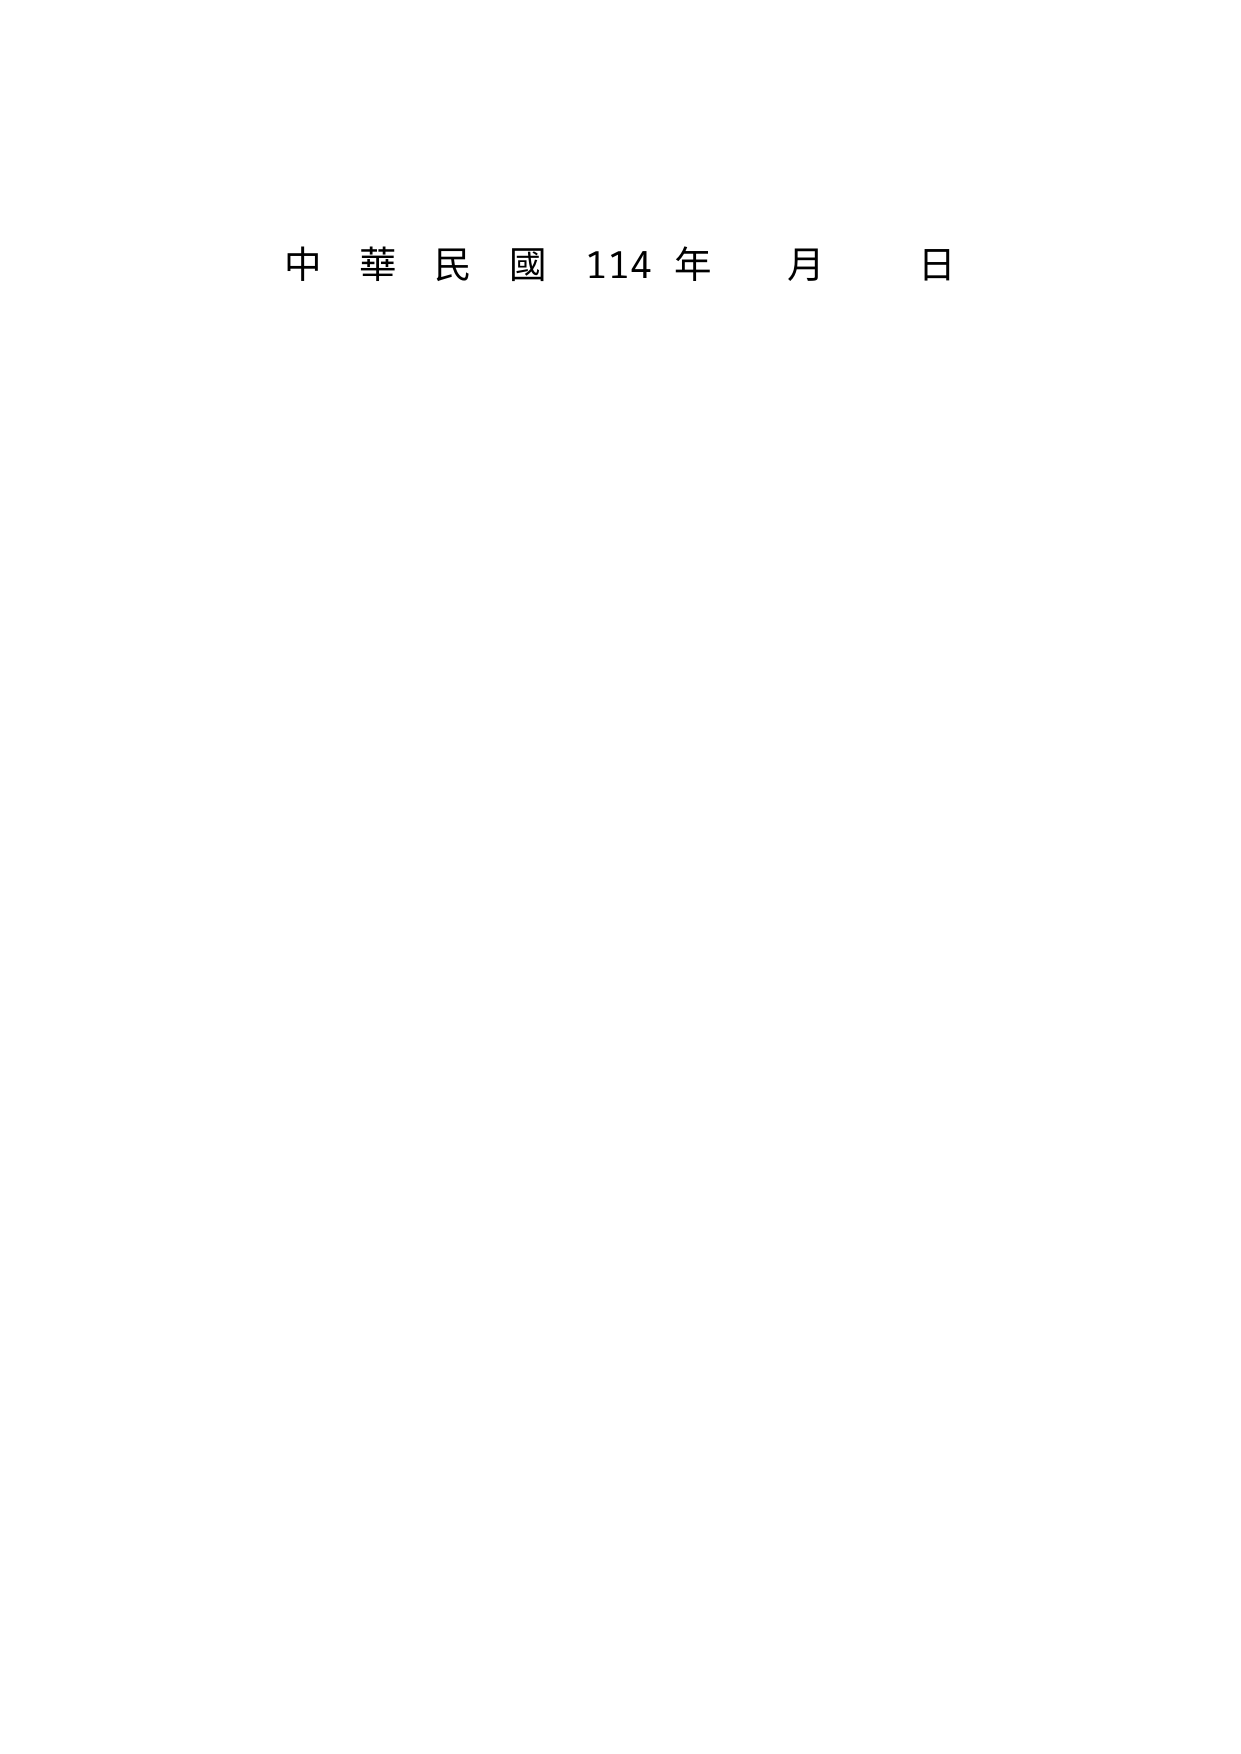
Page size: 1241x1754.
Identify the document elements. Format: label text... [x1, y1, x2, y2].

text 中 華 民 國 114 年 月 日 [89, 221, 1152, 283]
